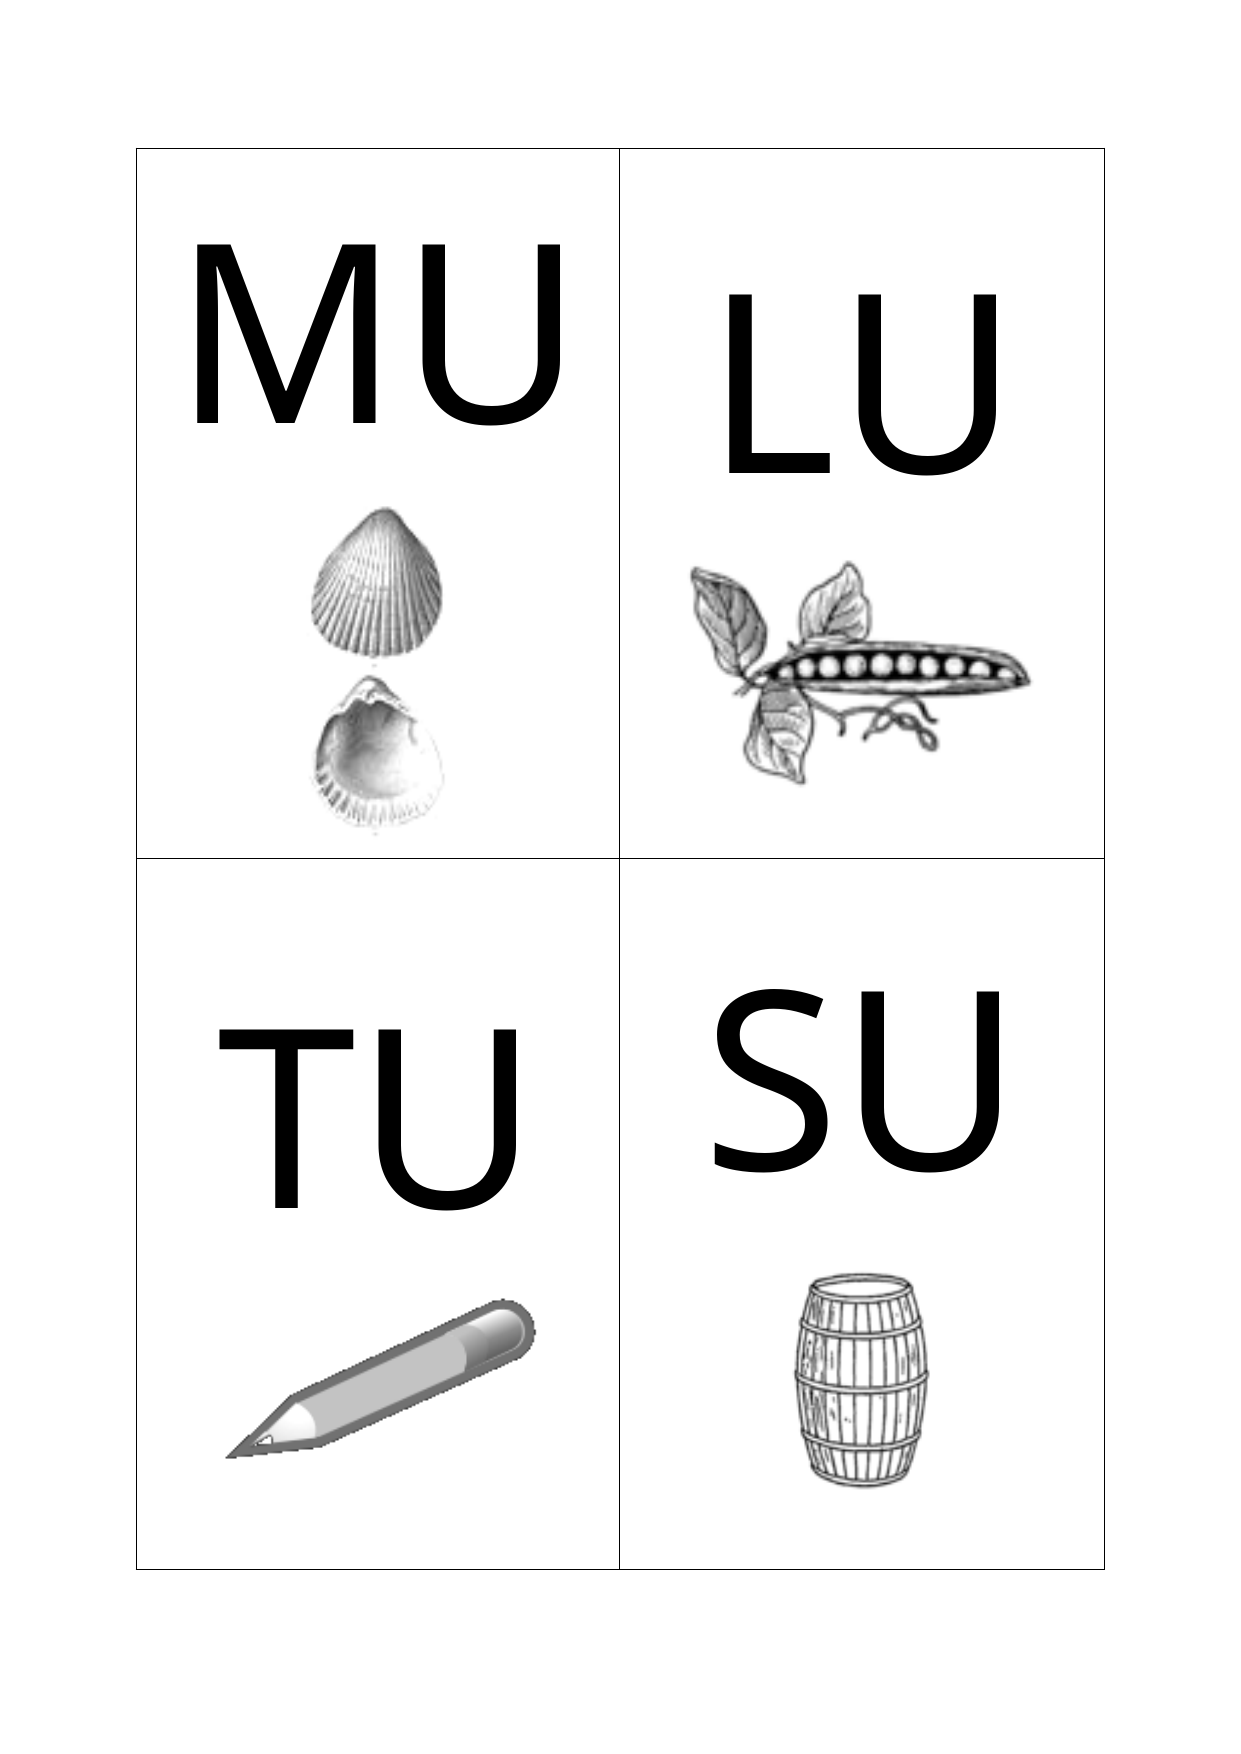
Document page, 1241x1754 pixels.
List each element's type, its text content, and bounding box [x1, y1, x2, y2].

picture [305, 505, 450, 842]
table_header LU [620, 149, 1104, 858]
table_cell SU [620, 859, 1104, 1568]
picture [686, 556, 1037, 791]
table_cell TU [137, 859, 619, 1568]
table_header MU [137, 149, 619, 858]
picture [765, 1252, 958, 1516]
